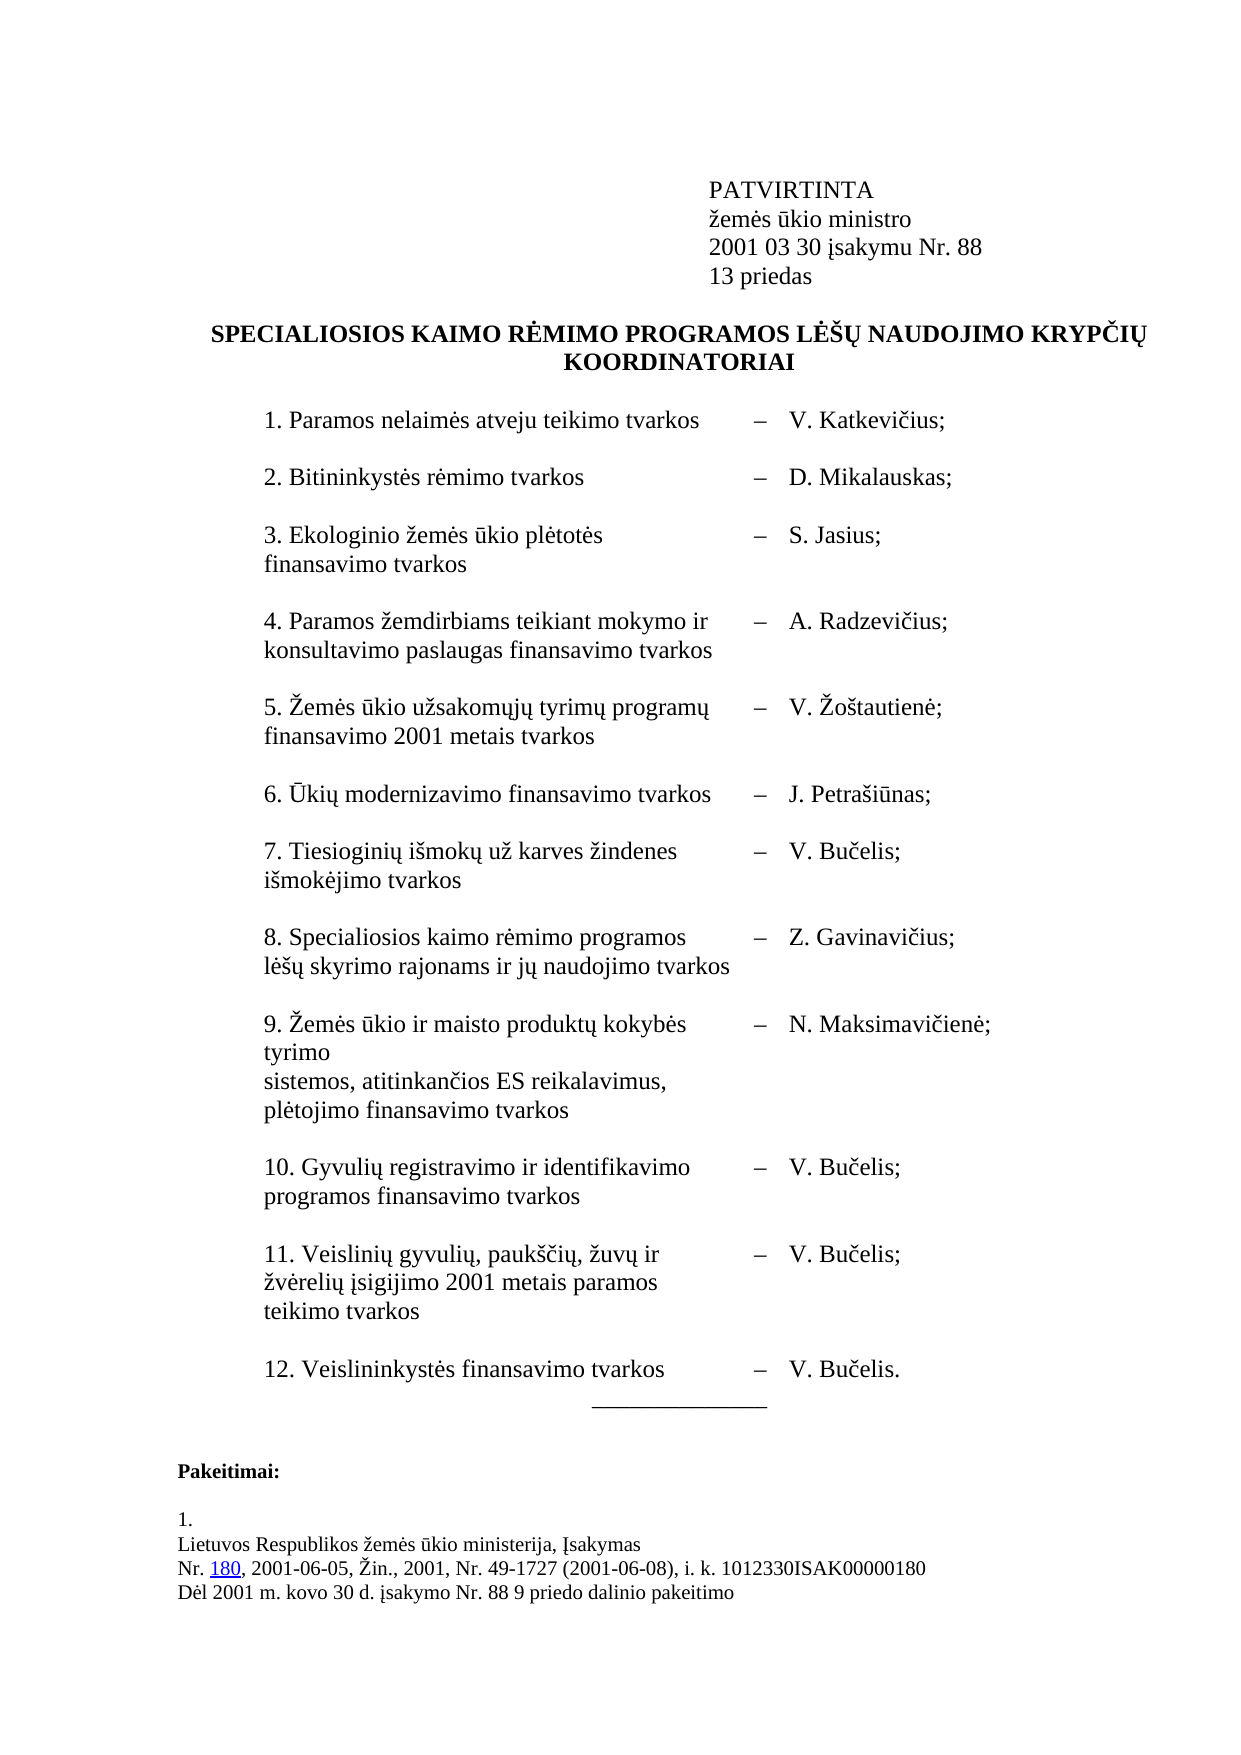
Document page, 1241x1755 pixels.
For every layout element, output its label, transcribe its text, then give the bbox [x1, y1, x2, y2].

table_cell [177, 808, 742, 836]
table_cell [777, 1181, 1181, 1210]
table_cell [777, 1066, 1181, 1095]
table_cell 5. Žemės ūkio užsakomųjų tyrimų programų finansavimo 2001 metais tvarkos [177, 693, 742, 750]
table_cell 4. Paramos žemdirbiams teikiant mokymo ir konsultavimo paslaugas finansavimo tvarkos [177, 606, 742, 664]
table_cell – [743, 1009, 777, 1066]
table_cell [777, 434, 1181, 462]
table_cell 11. Veislinių gyvulių, paukščių, žuvų ir [177, 1239, 742, 1267]
table_cell [743, 1066, 777, 1095]
table_cell – [743, 779, 777, 807]
table_cell A. Radzevičius; [777, 606, 1181, 664]
text 2001 03 30 įsakymu Nr. 88 [177, 232, 1181, 261]
text Dėl 2001 m. kovo 30 d. įsakymo Nr. 88 9 priedo dalinio pakeitimo [177, 1579, 1181, 1604]
table_cell V. Bučelis. [777, 1354, 1181, 1382]
table_cell plėtojimo finansavimo tvarkos [177, 1095, 742, 1124]
table_cell [743, 1210, 777, 1239]
table_cell [743, 1124, 777, 1152]
table_header V. Katkevičius; [777, 405, 1181, 434]
text Nr. 180, 2001-06-05, Žin., 2001, Nr. 49-1727 (2001-06-08), i. k. 1012330ISAK00000180 [177, 1556, 1181, 1579]
table_cell 3. Ekologinio žemės ūkio plėtotės finansavimo tvarkos [177, 520, 742, 577]
table_cell [777, 750, 1181, 779]
table_cell [777, 1095, 1181, 1124]
text ______________ [177, 1382, 1181, 1411]
table_cell V. Bučelis; [777, 1153, 1181, 1181]
table_cell 6. Ūkių modernizavimo finansavimo tvarkos [177, 779, 742, 807]
table_cell – [743, 693, 777, 750]
table_cell – [743, 1354, 777, 1382]
table_cell [777, 1268, 1181, 1325]
table_cell – [743, 1239, 777, 1267]
table_cell 7. Tiesioginių išmokų už karves žindenes išmokėjimo tvarkos [177, 836, 742, 894]
table_cell J. Petrašiūnas; [777, 779, 1181, 807]
text 13 priedas [177, 261, 1181, 290]
table_header 1. Paramos nelaimės atveju teikimo tvarkos [177, 405, 742, 434]
table_cell [743, 808, 777, 836]
table_cell 10. Gyvulių registravimo ir identifikavimo [177, 1153, 742, 1181]
table_cell [777, 578, 1181, 606]
table_cell [743, 750, 777, 779]
table_cell [177, 894, 742, 922]
table_cell – [743, 1153, 777, 1181]
table_cell [743, 664, 777, 692]
table_cell V. Žoštautienė; [777, 693, 1181, 750]
table_cell [743, 578, 777, 606]
table_cell [777, 894, 1181, 922]
text Pakeitimai: [177, 1459, 1181, 1483]
table_cell [777, 491, 1181, 520]
table_cell D. Mikalauskas; [777, 463, 1181, 491]
table_cell [777, 1210, 1181, 1239]
table_cell N. Maksimavičienė; [777, 1009, 1181, 1066]
table_cell 2. Bitininkystės rėmimo tvarkos [177, 463, 742, 491]
table_cell [777, 664, 1181, 692]
table_cell [177, 1210, 742, 1239]
text SPECIALIOSIOS KAIMO RĖMIMO PROGRAMOS LĖŠŲ NAUDOJIMO KRYPČIŲ KOORDINATORIAI [177, 319, 1181, 376]
table_cell [743, 1181, 777, 1210]
table_cell [177, 434, 742, 462]
table_cell [177, 491, 742, 520]
table_cell – [743, 606, 777, 664]
table_cell 12. Veislininkystės finansavimo tvarkos [177, 1354, 742, 1382]
table_cell S. Jasius; [777, 520, 1181, 577]
table_cell – [743, 836, 777, 894]
table_cell [177, 578, 742, 606]
table_cell [743, 434, 777, 462]
table_cell sistemos, atitinkančios ES reikalavimus, [177, 1066, 742, 1095]
table_cell [743, 1325, 777, 1354]
table_cell [743, 1268, 777, 1325]
table_cell [743, 491, 777, 520]
text 1. [177, 1507, 1181, 1531]
table_cell [177, 980, 742, 1009]
table_cell [743, 980, 777, 1009]
table_cell [777, 808, 1181, 836]
text žemės ūkio ministro [177, 204, 1181, 232]
table_cell – [743, 463, 777, 491]
table_cell žvėrelių įsigijimo 2001 metais paramos teikimo tvarkos [177, 1268, 742, 1325]
table_cell 9. Žemės ūkio ir maisto produktų kokybės tyrimo [177, 1009, 742, 1066]
table_cell – [743, 520, 777, 577]
table_cell 8. Specialiosios kaimo rėmimo programos lėšų skyrimo rajonams ir jų naudojimo tvarkos [177, 923, 742, 980]
table_cell [177, 664, 742, 692]
table_cell [177, 1325, 742, 1354]
table_cell [177, 750, 742, 779]
text PATVIRTINTA [177, 175, 1181, 204]
table_cell [777, 1325, 1181, 1354]
table_cell Z. Gavinavičius; [777, 923, 1181, 980]
table_cell [777, 1124, 1181, 1152]
table_header – [743, 405, 777, 434]
text Lietuvos Respublikos žemės ūkio ministerija, Įsakymas [177, 1531, 1181, 1556]
table_cell programos finansavimo tvarkos [177, 1181, 742, 1210]
table_cell [777, 980, 1181, 1009]
table_cell – [743, 923, 777, 980]
table_cell V. Bučelis; [777, 836, 1181, 894]
table_cell [743, 894, 777, 922]
table_cell [743, 1095, 777, 1124]
table_cell V. Bučelis; [777, 1239, 1181, 1267]
table_cell [177, 1124, 742, 1152]
